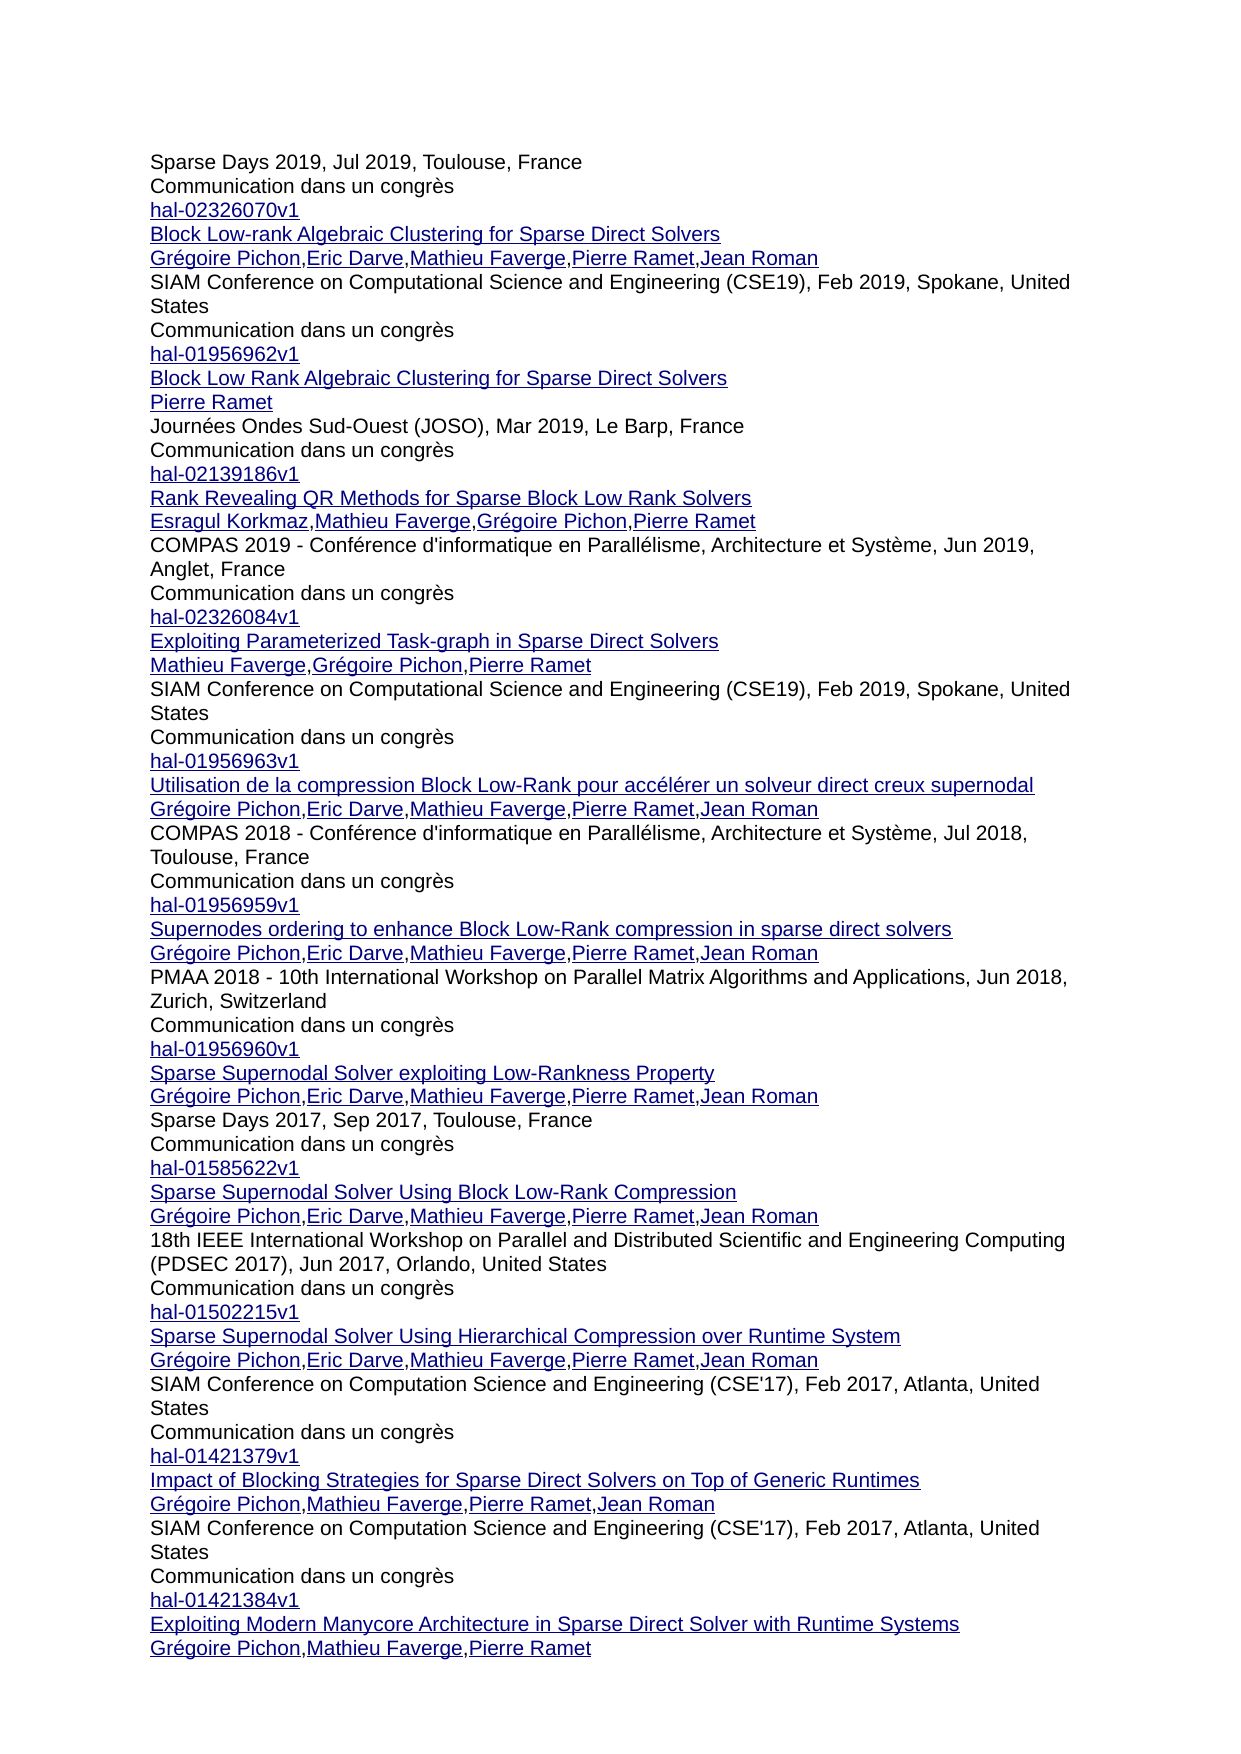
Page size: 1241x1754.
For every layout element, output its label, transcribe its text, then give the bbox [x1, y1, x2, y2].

table_cell Block Low-rank Algebraic Clustering for Sparse Direct Solvers Grégoire Pichon,Eric Darve,Mathieu Faverge,Pierre Ramet,Jean Roman SIAM Conference on Computational Science and Engineering (CSE19), Feb 2019, Spokane, United States Communication dans un congrès hal-01956962v1 [150, 222, 1090, 366]
table_cell Sparse Supernodal Solver exploiting Low-Rankness Property Grégoire Pichon,Eric Darve,Mathieu Faverge,Pierre Ramet,Jean Roman Sparse Days 2017, Sep 2017, Toulouse, France Communication dans un congrès hal-01585622v1 [150, 1060, 1090, 1180]
table_cell Exploiting Parameterized Task-graph in Sparse Direct Solvers Mathieu Faverge,Grégoire Pichon,Pierre Ramet SIAM Conference on Computational Science and Engineering (CSE19), Feb 2019, Spokane, United States Communication dans un congrès hal-01956963v1 [150, 629, 1090, 773]
table_cell Supernodes ordering to enhance Block Low-Rank compression in sparse direct solvers Grégoire Pichon,Eric Darve,Mathieu Faverge,Pierre Ramet,Jean Roman PMAA 2018 - 10th International Workshop on Parallel Matrix Algorithms and Applications, Jun 2018, Zurich, Switzerland Communication dans un congrès hal-01956960v1 [150, 917, 1090, 1060]
table_cell Rank Revealing QR Methods for Sparse Block Low Rank Solvers Esragul Korkmaz,Mathieu Faverge,Grégoire Pichon,Pierre Ramet COMPAS 2019 - Conférence d'informatique en Parallélisme, Architecture et Système, Jun 2019, Anglet, France Communication dans un congrès hal-02326084v1 [150, 485, 1090, 629]
table_cell Utilisation de la compression Block Low-Rank pour accélérer un solveur direct creux supernodal Grégoire Pichon,Eric Darve,Mathieu Faverge,Pierre Ramet,Jean Roman COMPAS 2018 - Conférence d'informatique en Parallélisme, Architecture et Système, Jul 2018, Toulouse, France Communication dans un congrès hal-01956959v1 [150, 773, 1090, 917]
table_cell Sparse Supernodal Solver Using Hierarchical Compression over Runtime System Grégoire Pichon,Eric Darve,Mathieu Faverge,Pierre Ramet,Jean Roman SIAM Conference on Computation Science and Engineering (CSE'17), Feb 2017, Atlanta, United States Communication dans un congrès hal-01421379v1 [150, 1324, 1090, 1468]
table_cell Exploiting Modern Manycore Architecture in Sparse Direct Solver with Runtime Systems Grégoire Pichon,Mathieu Faverge,Pierre Ramet [150, 1611, 1090, 1659]
table_cell Sparse Days 2019, Jul 2019, Toulouse, France Communication dans un congrès hal-02326070v1 [150, 150, 1090, 222]
table_cell Block Low Rank Algebraic Clustering for Sparse Direct Solvers Pierre Ramet Journées Ondes Sud-Ouest (JOSO), Mar 2019, Le Barp, France Communication dans un congrès hal-02139186v1 [150, 366, 1090, 485]
table_cell Impact of Blocking Strategies for Sparse Direct Solvers on Top of Generic Runtimes Grégoire Pichon,Mathieu Faverge,Pierre Ramet,Jean Roman SIAM Conference on Computation Science and Engineering (CSE'17), Feb 2017, Atlanta, United States Communication dans un congrès hal-01421384v1 [150, 1468, 1090, 1611]
table_cell Sparse Supernodal Solver Using Block Low-Rank Compression Grégoire Pichon,Eric Darve,Mathieu Faverge,Pierre Ramet,Jean Roman 18th IEEE International Workshop on Parallel and Distributed Scientific and Engineering Computing (PDSEC 2017), Jun 2017, Orlando, United States Communication dans un congrès hal-01502215v1 [150, 1180, 1090, 1324]
